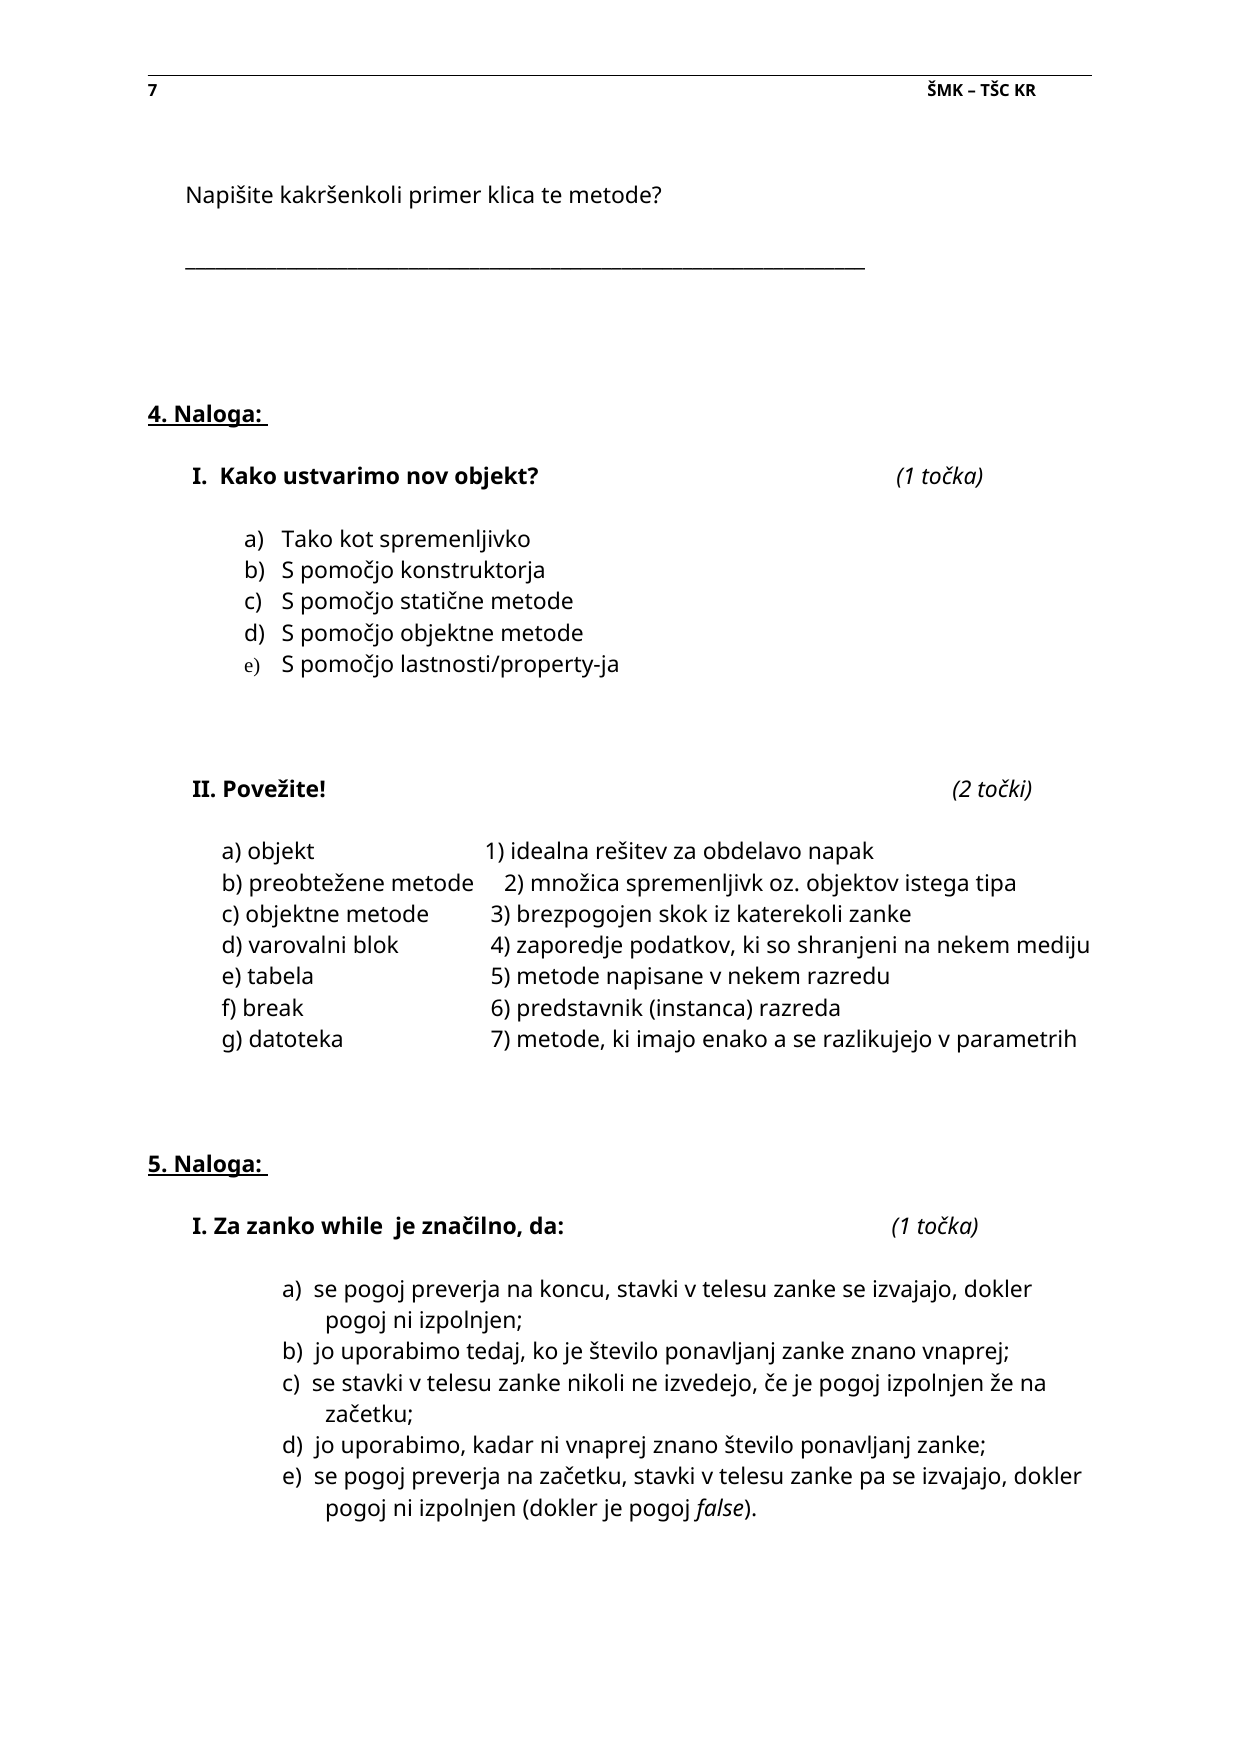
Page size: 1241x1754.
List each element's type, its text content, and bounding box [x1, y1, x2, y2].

text a) se pogoj preverja na koncu, stavki v telesu zanke se izvajajo, dokler pogoj ni izpolnjen; [282, 1273, 1092, 1335]
text b) jo uporabimo tedaj, ko je število ponavljanj zanke znano vnaprej; [282, 1335, 1092, 1366]
list Tako kot spremenljivko [244, 523, 1092, 554]
text f) break 6) predstavnik (instanca) razreda [148, 991, 1092, 1023]
text e) tabela 5) metode napisane v nekem razredu [148, 960, 1092, 991]
text d) varovalni blok 4) zaporedje podatkov, ki so shranjeni na nekem mediju [148, 929, 1092, 960]
text I. Za zanko while je značilno, da: (1 točka) [192, 1210, 1092, 1241]
list S pomočjo statične metode [244, 585, 1092, 616]
list S pomočjo objektne metode [244, 616, 1092, 648]
text b) preobtežene metode 2) množica spremenljivk oz. objektov istega tipa [148, 866, 1092, 898]
text 5. Naloga: [148, 1148, 1092, 1179]
text Napišite kakršenkoli primer klica te metode? [185, 179, 1092, 210]
text a) objekt 1) idealna rešitev za obdelavo napak [148, 835, 1092, 866]
text e) se pogoj preverja na začetku, stavki v telesu zanke pa se izvajajo, dokler pogoj ni izpolnjen (dokler je pogoj false). [282, 1460, 1092, 1523]
text I. Kako ustvarimo nov objekt? (1 točka) [192, 460, 1092, 491]
text c) objektne metode 3) brezpogojen skok iz katerekoli zanke [148, 898, 1092, 929]
list S pomočjo konstruktorja [244, 554, 1092, 585]
text ___________________________________________________________________ [185, 241, 1092, 273]
text g) datoteka 7) metode, ki imajo enako a se razlikujejo v parametrih [148, 1023, 1092, 1054]
text 4. Naloga: [148, 398, 1092, 429]
text c) se stavki v telesu zanke nikoli ne izvedejo, če je pogoj izpolnjen že na začetku; [282, 1366, 1092, 1429]
text d) jo uporabimo, kadar ni vnaprej znano število ponavljanj zanke; [282, 1429, 1092, 1460]
list S pomočjo lastnosti/property-ja [244, 648, 1092, 679]
text II. Povežite! (2 točki) [192, 773, 1092, 804]
